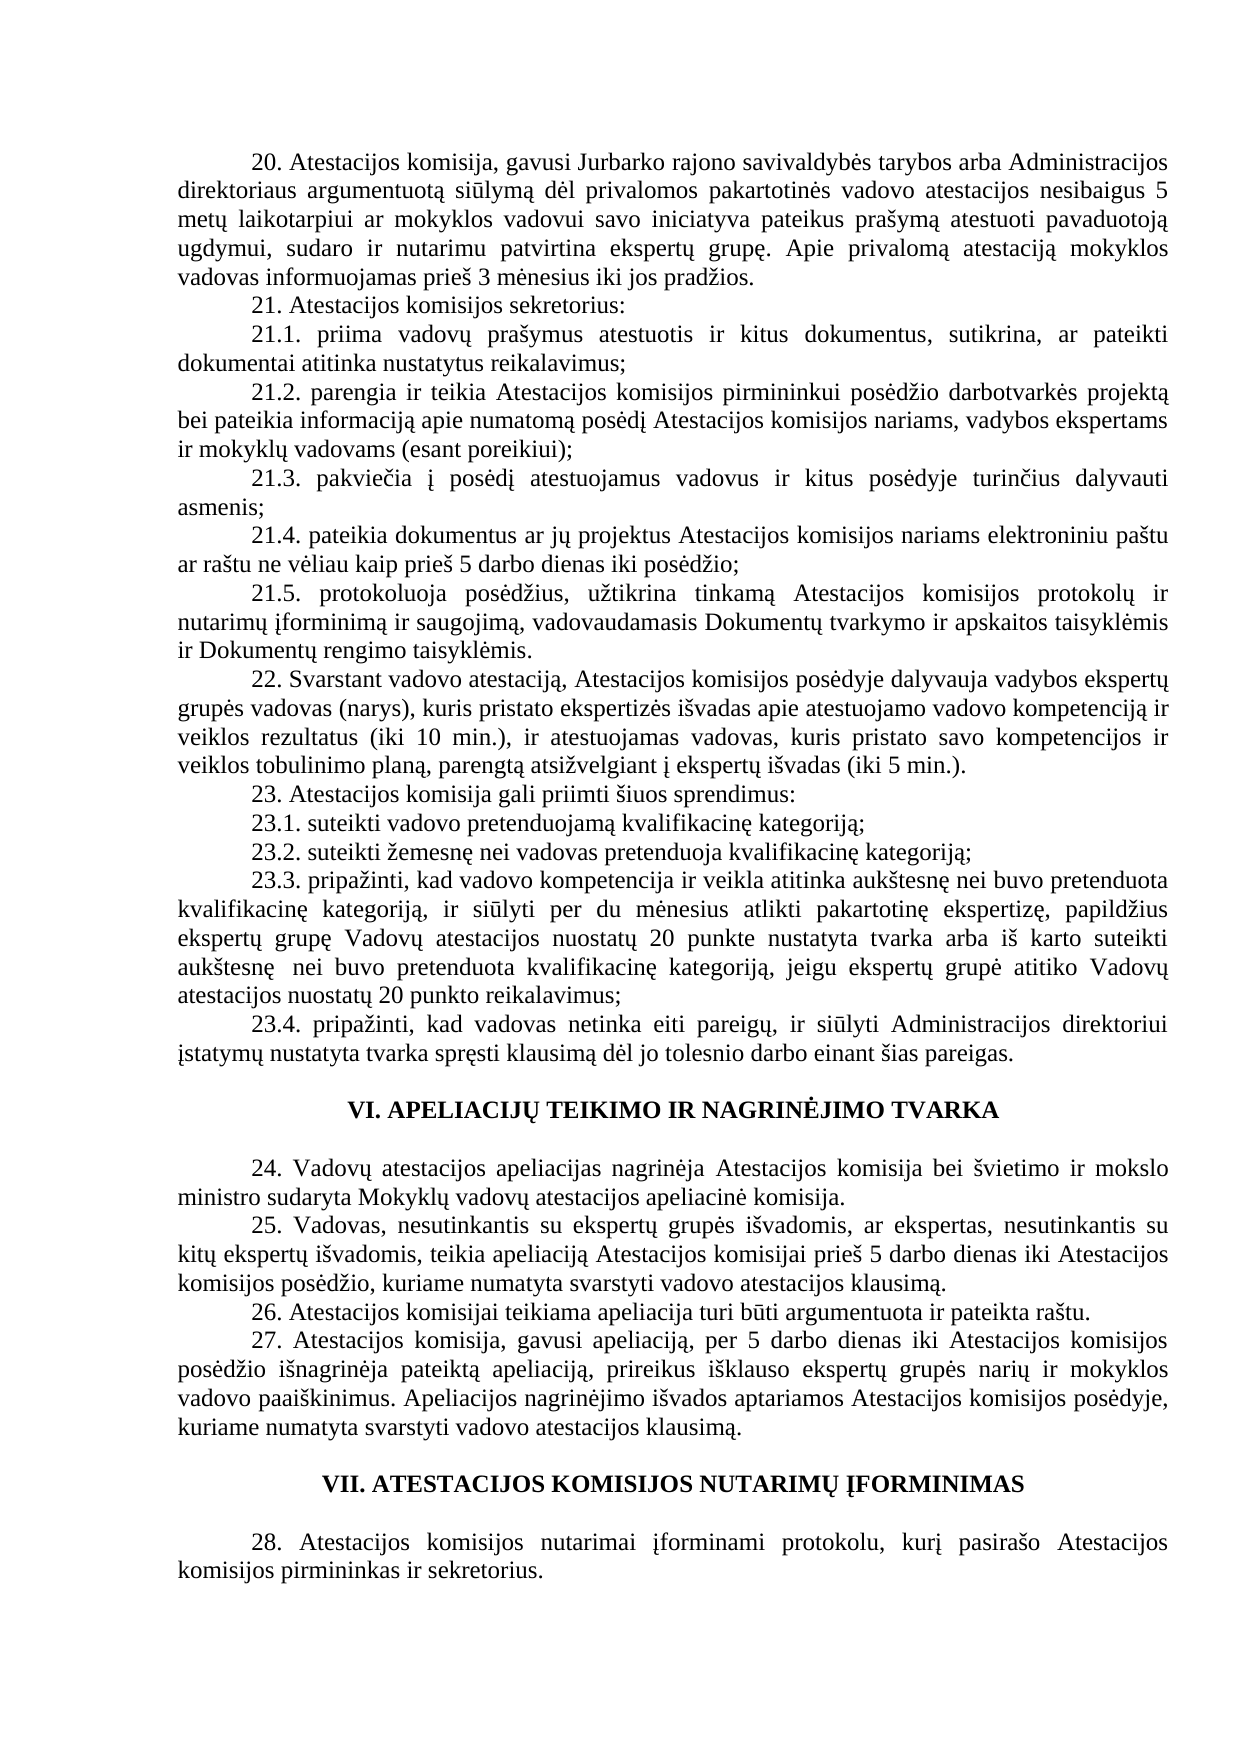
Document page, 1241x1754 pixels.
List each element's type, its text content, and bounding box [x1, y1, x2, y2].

text 21.1. priima vadovų prašymus atestuotis ir kitus dokumentus, sutikrina, ar pateikti dokumentai atitinka nustatytus reikalavimus; [177, 319, 1169, 377]
text 21.4. pateikia dokumentus ar jų projektus Atestacijos komisijos nariams elektroniniu paštu ar raštu ne vėliau kaip prieš 5 darbo dienas iki posėdžio; [177, 521, 1169, 578]
text 21.2. parengia ir teikia Atestacijos komisijos pirmininkui posėdžio darbotvarkės projektą bei pateikia informaciją apie numatomą posėdį Atestacijos komisijos nariams, vadybos ekspertams ir mokyklų vadovams (esant poreikiui); [177, 377, 1169, 463]
text 27. Atestacijos komisija, gavusi apeliaciją, per 5 darbo dienas iki Atestacijos komisijos posėdžio išnagrinėja pateiktą apeliaciją, prireikus išklauso ekspertų grupės narių ir mokyklos vadovo paaiškinimus. Apeliacijos nagrinėjimo išvados aptariamos Atestacijos komisijos posėdyje, kuriame numatyta svarstyti vadovo atestacijos klausimą. [177, 1326, 1169, 1441]
text 22. Svarstant vadovo atestaciją, Atestacijos komisijos posėdyje dalyvauja vadybos ekspertų grupės vadovas (narys), kuris pristato ekspertizės išvadas apie atestuojamo vadovo kompetenciją ir veiklos rezultatus (iki 10 min.), ir atestuojamas vadovas, kuris pristato savo kompetencijos ir veiklos tobulinimo planą, parengtą atsižvelgiant į ekspertų išvadas (iki 5 min.). [177, 664, 1169, 779]
text VII. ATESTACIJOS KOMISIJOS NUTARIMŲ ĮFORMINIMAS [177, 1469, 1169, 1498]
text 25. Vadovas, nesutinkantis su ekspertų grupės išvadomis, ar ekspertas, nesutinkantis su kitų ekspertų išvadomis, teikia apeliaciją Atestacijos komisijai prieš 5 darbo dienas iki Atestacijos komisijos posėdžio, kuriame numatyta svarstyti vadovo atestacijos klausimą. [177, 1211, 1169, 1297]
text 26. Atestacijos komisijai teikiama apeliacija turi būti argumentuota ir pateikta raštu. [177, 1297, 1169, 1326]
text 21.5. protokoluoja posėdžius, užtikrina tinkamą Atestacijos komisijos protokolų ir nutarimų įforminimą ir saugojimą, vadovaudamasis Dokumentų tvarkymo ir apskaitos taisyklėmis ir Dokumentų rengimo taisyklėmis. [177, 578, 1169, 664]
text 24. Vadovų atestacijos apeliacijas nagrinėja Atestacijos komisija bei švietimo ir mokslo ministro sudaryta Mokyklų vadovų atestacijos apeliacinė komisija. [177, 1153, 1169, 1211]
text 23.2. suteikti žemesnę nei vadovas pretenduoja kvalifikacinę kategoriją; [177, 837, 1169, 866]
text 21. Atestacijos komisijos sekretorius: [177, 291, 1169, 319]
text 23.4. pripažinti, kad vadovas netinka eiti pareigų, ir siūlyti Administracijos direktoriui įstatymų nustatyta tvarka spręsti klausimą dėl jo tolesnio darbo einant šias pareigas. [177, 1009, 1169, 1067]
text 20. Atestacijos komisija, gavusi Jurbarko rajono savivaldybės tarybos arba Administracijos direktoriaus argumentuotą siūlymą dėl privalomos pakartotinės vadovo atestacijos nesibaigus 5 metų laikotarpiui ar mokyklos vadovui savo iniciatyva pateikus prašymą atestuoti pavaduotoją ugdymui, sudaro ir nutarimu patvirtina ekspertų grupę. Apie privalomą atestaciją mokyklos vadovas informuojamas prieš 3 mėnesius iki jos pradžios. [177, 147, 1169, 291]
text 23.3. pripažinti, kad vadovo kompetencija ir veikla atitinka aukštesnę nei buvo pretenduota kvalifikacinę kategoriją, ir siūlyti per du mėnesius atlikti pakartotinę ekspertizę, papildžius ekspertų grupę Vadovų atestacijos nuostatų 20 punkte nustatyta tvarka arba iš karto suteikti aukštesnę nei buvo pretenduota kvalifikacinę kategoriją, jeigu ekspertų grupė atitiko Vadovų atestacijos nuostatų 20 punkto reikalavimus; [177, 866, 1169, 1009]
text 23. Atestacijos komisija gali priimti šiuos sprendimus: [177, 779, 1169, 808]
text 23.1. suteikti vadovo pretenduojamą kvalifikacinę kategoriją; [177, 808, 1169, 837]
text 21.3. pakviečia į posėdį atestuojamus vadovus ir kitus posėdyje turinčius dalyvauti asmenis; [177, 463, 1169, 521]
text VI. APELIACIJŲ TEIKIMO IR NAGRINĖJIMO TVARKA [177, 1096, 1169, 1124]
text 28. Atestacijos komisijos nutarimai įforminami protokolu, kurį pasirašo Atestacijos komisijos pirmininkas ir sekretorius. [177, 1527, 1169, 1584]
